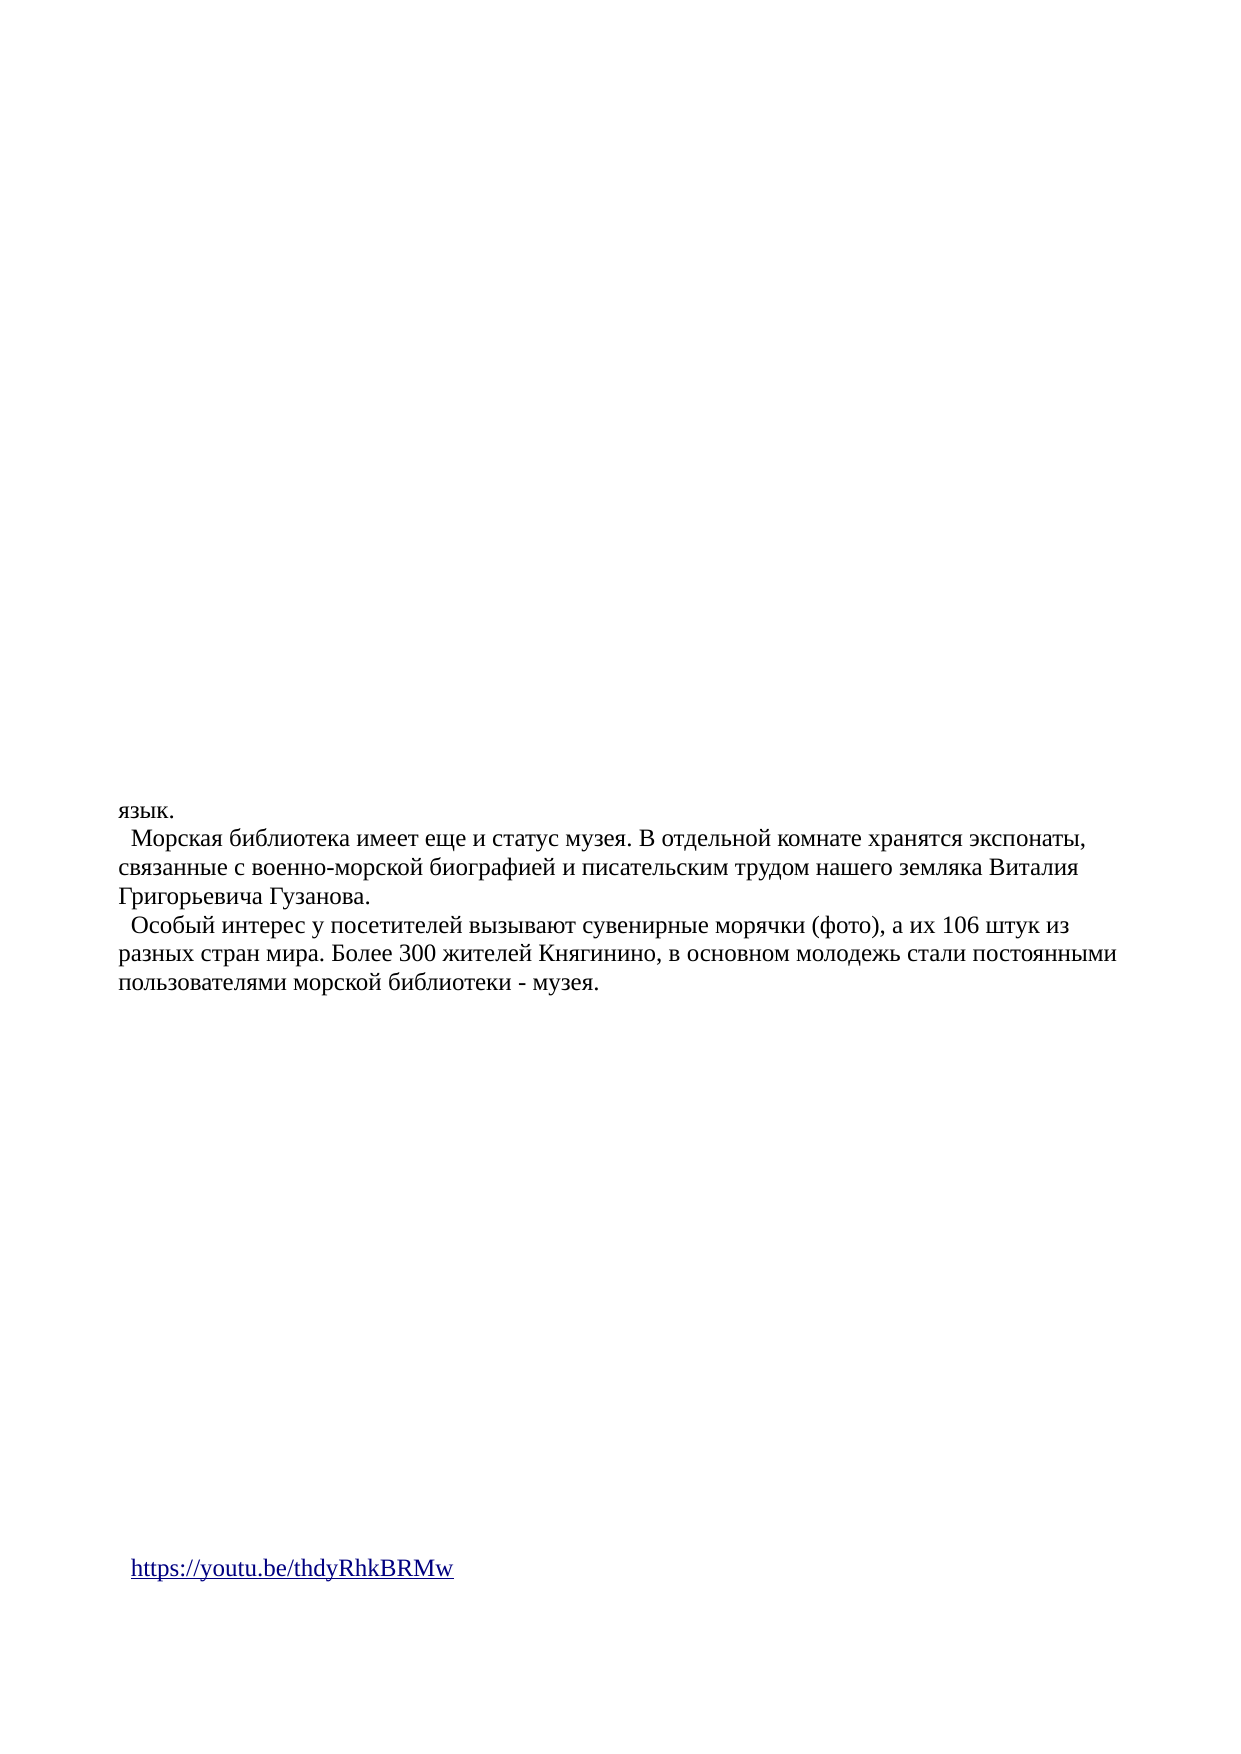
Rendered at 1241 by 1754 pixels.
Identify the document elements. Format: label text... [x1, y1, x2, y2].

text язык. [118, 118, 1122, 823]
text Особый интерес у посетителей вызывают сувенирные морячки (фото), а их 106 штук из разных стран мира. Более 300 жителей Княгинино, в основном молодежь стали постоянными пользователями морской библиотеки - музея. [118, 910, 1122, 996]
text Морская библиотека имеет еще и статус музея. В отдельной комнате хранятся экспонаты, связанные с военно-морской биографией и писательским трудом нашего земляка Виталия Григорьевича Гузанова. [118, 823, 1122, 910]
text https://youtu.be/thdyRhkBRMw [118, 1553, 1122, 1581]
